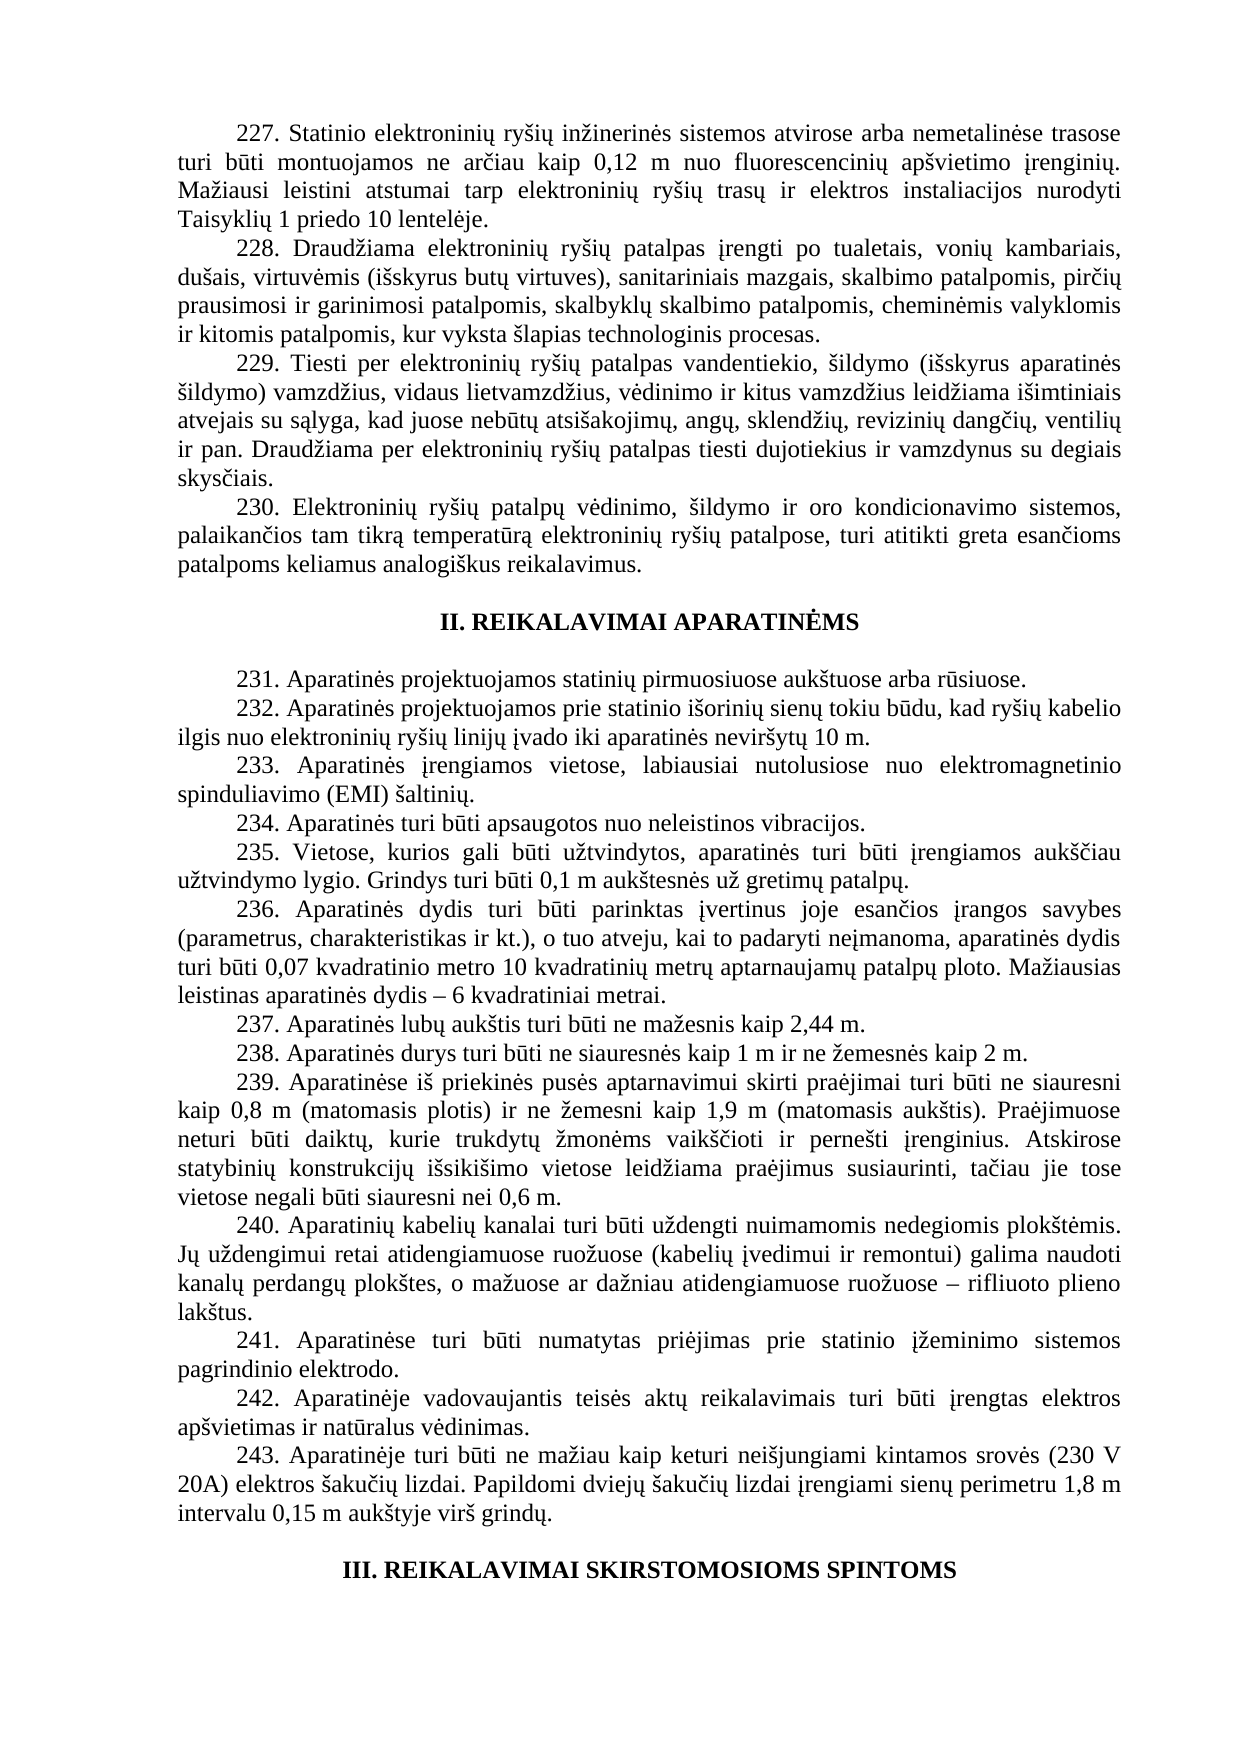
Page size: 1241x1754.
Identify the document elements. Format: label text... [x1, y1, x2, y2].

text 228. Draudžiama elektroninių ryšių patalpas įrengti po tualetais, vonių kambariais, dušais, virtuvėmis (išskyrus butų virtuves), sanitariniais mazgais, skalbimo patalpomis, pirčių prausimosi ir garinimosi patalpomis, skalbyklų skalbimo patalpomis, cheminėmis valyklomis ir kitomis patalpomis, kur vyksta šlapias technologinis procesas. [177, 233, 1122, 348]
text 231. Aparatinės projektuojamos statinių pirmuosiuose aukštuose arba rūsiuose. [177, 664, 1122, 693]
text 242. Aparatinėje vadovaujantis teisės aktų reikalavimais turi būti įrengtas elektros apšvietimas ir natūralus vėdinimas. [177, 1383, 1122, 1441]
text 234. Aparatinės turi būti apsaugotos nuo neleistinos vibracijos. [177, 808, 1122, 837]
text 239. Aparatinėse iš priekinės pusės aptarnavimui skirti praėjimai turi būti ne siauresni kaip 0,8 m (matomasis plotis) ir ne žemesni kaip 1,9 m (matomasis aukštis). Praėjimuose neturi būti daiktų, kurie trukdytų žmonėms vaikščioti ir pernešti įrenginius. Atskirose statybinių konstrukcijų išsikišimo vietose leidžiama praėjimus susiaurinti, tačiau jie tose vietose negali būti siauresni nei 0,6 m. [177, 1067, 1122, 1211]
text 235. Vietose, kurios gali būti užtvindytos, aparatinės turi būti įrengiamos aukščiau užtvindymo lygio. Grindys turi būti 0,1 m aukštesnės už gretimų patalpų. [177, 837, 1122, 894]
text III. REIKALAVIMAI SKIRSTOMOSIOMS SPINTOMS [177, 1556, 1122, 1584]
text 243. Aparatinėje turi būti ne mažiau kaip keturi neišjungiami kintamos srovės (230 V 20A) elektros šakučių lizdai. Papildomi dviejų šakučių lizdai įrengiami sienų perimetru 1,8 m intervalu 0,15 m aukštyje virš grindų. [177, 1441, 1122, 1527]
text 241. Aparatinėse turi būti numatytas priėjimas prie statinio įžeminimo sistemos pagrindinio elektrodo. [177, 1326, 1122, 1383]
text 238. Aparatinės durys turi būti ne siauresnės kaip 1 m ir ne žemesnės kaip 2 m. [177, 1038, 1122, 1067]
text 237. Aparatinės lubų aukštis turi būti ne mažesnis kaip 2,44 m. [177, 1009, 1122, 1038]
text 236. Aparatinės dydis turi būti parinktas įvertinus joje esančios įrangos savybes (parametrus, charakteristikas ir kt.), o tuo atveju, kai to padaryti neįmanoma, aparatinės dydis turi būti 0,07 kvadratinio metro 10 kvadratinių metrų aptarnaujamų patalpų ploto. Mažiausias leistinas aparatinės dydis – 6 kvadratiniai metrai. [177, 894, 1122, 1009]
text 227. Statinio elektroninių ryšių inžinerinės sistemos atvirose arba nemetalinėse trasose turi būti montuojamos ne arčiau kaip 0,12 m nuo fluorescencinių apšvietimo įrenginių. Mažiausi leistini atstumai tarp elektroninių ryšių trasų ir elektros instaliacijos nurodyti Taisyklių 1 priedo 10 lentelėje. [177, 118, 1122, 233]
text 232. Aparatinės projektuojamos prie statinio išorinių sienų tokiu būdu, kad ryšių kabelio ilgis nuo elektroninių ryšių linijų įvado iki aparatinės neviršytų 10 m. [177, 693, 1122, 751]
text 229. Tiesti per elektroninių ryšių patalpas vandentiekio, šildymo (išskyrus aparatinės šildymo) vamzdžius, vidaus lietvamzdžius, vėdinimo ir kitus vamzdžius leidžiama išimtiniais atvejais su sąlyga, kad juose nebūtų atsišakojimų, angų, sklendžių, revizinių dangčių, ventilių ir pan. Draudžiama per elektroninių ryšių patalpas tiesti dujotiekius ir vamzdynus su degiais skysčiais. [177, 348, 1122, 492]
text 233. Aparatinės įrengiamos vietose, labiausiai nutolusiose nuo elektromagnetinio spinduliavimo (EMI) šaltinių. [177, 751, 1122, 808]
text 230. Elektroninių ryšių patalpų vėdinimo, šildymo ir oro kondicionavimo sistemos, palaikančios tam tikrą temperatūrą elektroninių ryšių patalpose, turi atitikti greta esančioms patalpoms keliamus analogiškus reikalavimus. [177, 492, 1122, 578]
text 240. Aparatinių kabelių kanalai turi būti uždengti nuimamomis nedegiomis plokštėmis. Jų uždengimui retai atidengiamuose ruožuose (kabelių įvedimui ir remontui) galima naudoti kanalų perdangų plokštes, o mažuose ar dažniau atidengiamuose ruožuose – rifliuoto plieno lakštus. [177, 1211, 1122, 1326]
text II. REIKALAVIMAI APARATINĖMS [177, 607, 1122, 636]
